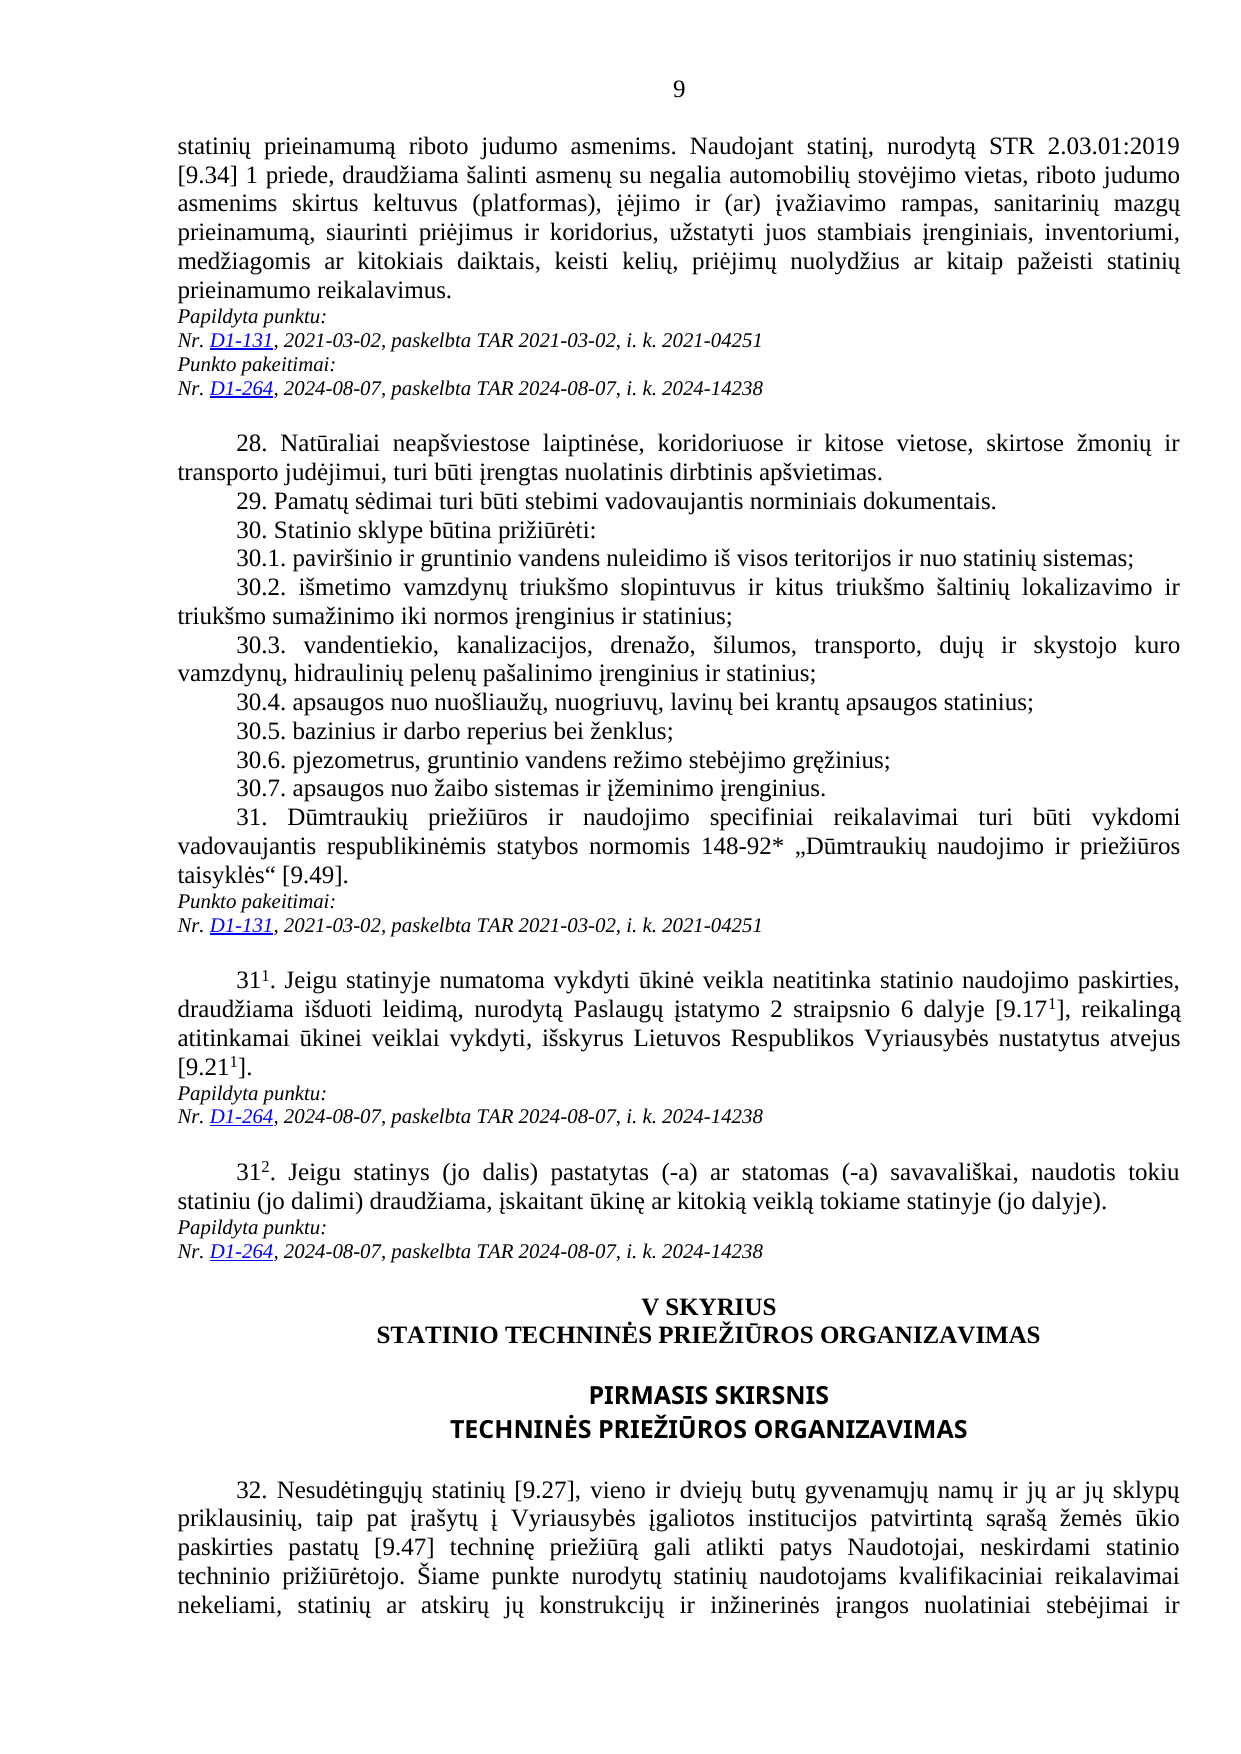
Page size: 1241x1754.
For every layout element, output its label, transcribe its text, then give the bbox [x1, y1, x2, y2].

text statinių prieinamumą riboto judumo asmenims. Naudojant statinį, nurodytą STR 2.03.01:2019 [9.34] 1 priede, draudžiama šalinti asmenų su negalia automobilių stovėjimo vietas, riboto judumo asmenims skirtus keltuvus (platformas), įėjimo ir (ar) įvažiavimo rampas, sanitarinių mazgų prieinamumą, siaurinti priėjimus ir koridorius, užstatyti juos stambiais įrenginiais, inventoriumi, medžiagomis ar kitokiais daiktais, keisti kelių, priėjimų nuolydžius ar kitaip pažeisti statinių prieinamumo reikalavimus. [177, 131, 1181, 303]
text 30.1. paviršinio ir gruntinio vandens nuleidimo iš visos teritorijos ir nuo statinių sistemas; [177, 543, 1181, 572]
text Nr. D1-264, 2024-08-07, paskelbta TAR 2024-08-07, i. k. 2024-14238 [177, 1104, 1181, 1128]
text 29. Pamatų sėdimai turi būti stebimi vadovaujantis norminiais dokumentais. [177, 486, 1181, 515]
text Pirmasis skirsnis [177, 1378, 1181, 1412]
text Nr. D1-131, 2021-03-02, paskelbta TAR 2021-03-02, i. k. 2021-04251 [177, 328, 1181, 352]
text 32. Nesudėtingųjų statinių [9.27], vieno ir dviejų butų gyvenamųjų namų ir jų ar jų sklypų priklausinių, taip pat įrašytų į Vyriausybės įgaliotos institucijos patvirtintą sąrašą žemės ūkio paskirties pastatų [9.47] techninę priežiūrą gali atlikti patys Naudotojai, neskirdami statinio techninio prižiūrėtojo. Šiame punkte nurodytų statinių naudotojams kvalifikaciniai reikalavimai nekeliami, statinių ar atskirų jų konstrukcijų ir inžinerinės įrangos nuolatiniai stebėjimai ir [177, 1475, 1181, 1618]
text V SKYRIUS [177, 1292, 1181, 1320]
text 30.3. vandentiekio, kanalizacijos, drenažo, šilumos, transporto, dujų ir skystojo kuro vamzdynų, hidraulinių pelenų pašalinimo įrenginius ir statinius; [177, 630, 1181, 687]
text 311. Jeigu statinyje numatoma vykdyti ūkinė veikla neatitinka statinio naudojimo paskirties, draudžiama išduoti leidimą, nurodytą Paslaugų įstatymo 2 straipsnio 6 dalyje [9.171], reikalingą atitinkamai ūkinei veiklai vykdyti, išskyrus Lietuvos Respublikos Vyriausybės nustatytus atvejus [9.211]. [177, 965, 1181, 1080]
text Punkto pakeitimai: [177, 352, 1181, 376]
text 30.2. išmetimo vamzdynų triukšmo slopintuvus ir kitus triukšmo šaltinių lokalizavimo ir triukšmo sumažinimo iki normos įrenginius ir statinius; [177, 572, 1181, 630]
text Nr. D1-264, 2024-08-07, paskelbta TAR 2024-08-07, i. k. 2024-14238 [177, 1239, 1181, 1263]
text Papildyta punktu: [177, 303, 1181, 328]
text Papildyta punktu: [177, 1080, 1181, 1104]
text Techninės priežiūros organizavimas [177, 1412, 1181, 1446]
text 30.6. pjezometrus, gruntinio vandens režimo stebėjimo gręžinius; [177, 745, 1181, 773]
text 30. Statinio sklype būtina prižiūrėti: [177, 515, 1181, 543]
text 30.5. bazinius ir darbo reperius bei ženklus; [177, 716, 1181, 745]
text STATINIO TECHNINĖS PRIEŽIŪROS ORGANIZAVIMAS [177, 1320, 1181, 1349]
text Nr. D1-264, 2024-08-07, paskelbta TAR 2024-08-07, i. k. 2024-14238 [177, 376, 1181, 400]
text Papildyta punktu: [177, 1215, 1181, 1239]
text 28. Natūraliai neapšviestose laiptinėse, koridoriuose ir kitose vietose, skirtose žmonių ir transporto judėjimui, turi būti įrengtas nuolatinis dirbtinis apšvietimas. [177, 428, 1181, 486]
text 30.4. apsaugos nuo nuošliaužų, nuogriuvų, lavinų bei krantų apsaugos statinius; [177, 687, 1181, 716]
text Nr. D1-131, 2021-03-02, paskelbta TAR 2021-03-02, i. k. 2021-04251 [177, 913, 1181, 937]
text 30.7. apsaugos nuo žaibo sistemas ir įžeminimo įrenginius. [177, 773, 1181, 802]
text 312. Jeigu statinys (jo dalis) pastatytas (-a) ar statomas (-a) savavališkai, naudotis tokiu statiniu (jo dalimi) draudžiama, įskaitant ūkinę ar kitokią veiklą tokiame statinyje (jo dalyje). [177, 1157, 1181, 1215]
text Punkto pakeitimai: [177, 888, 1181, 913]
text 31. Dūmtraukių priežiūros ir naudojimo specifiniai reikalavimai turi būti vykdomi vadovaujantis respublikinėmis statybos normomis 148-92* „Dūmtraukių naudojimo ir priežiūros taisyklės“ [9.49]. [177, 802, 1181, 888]
